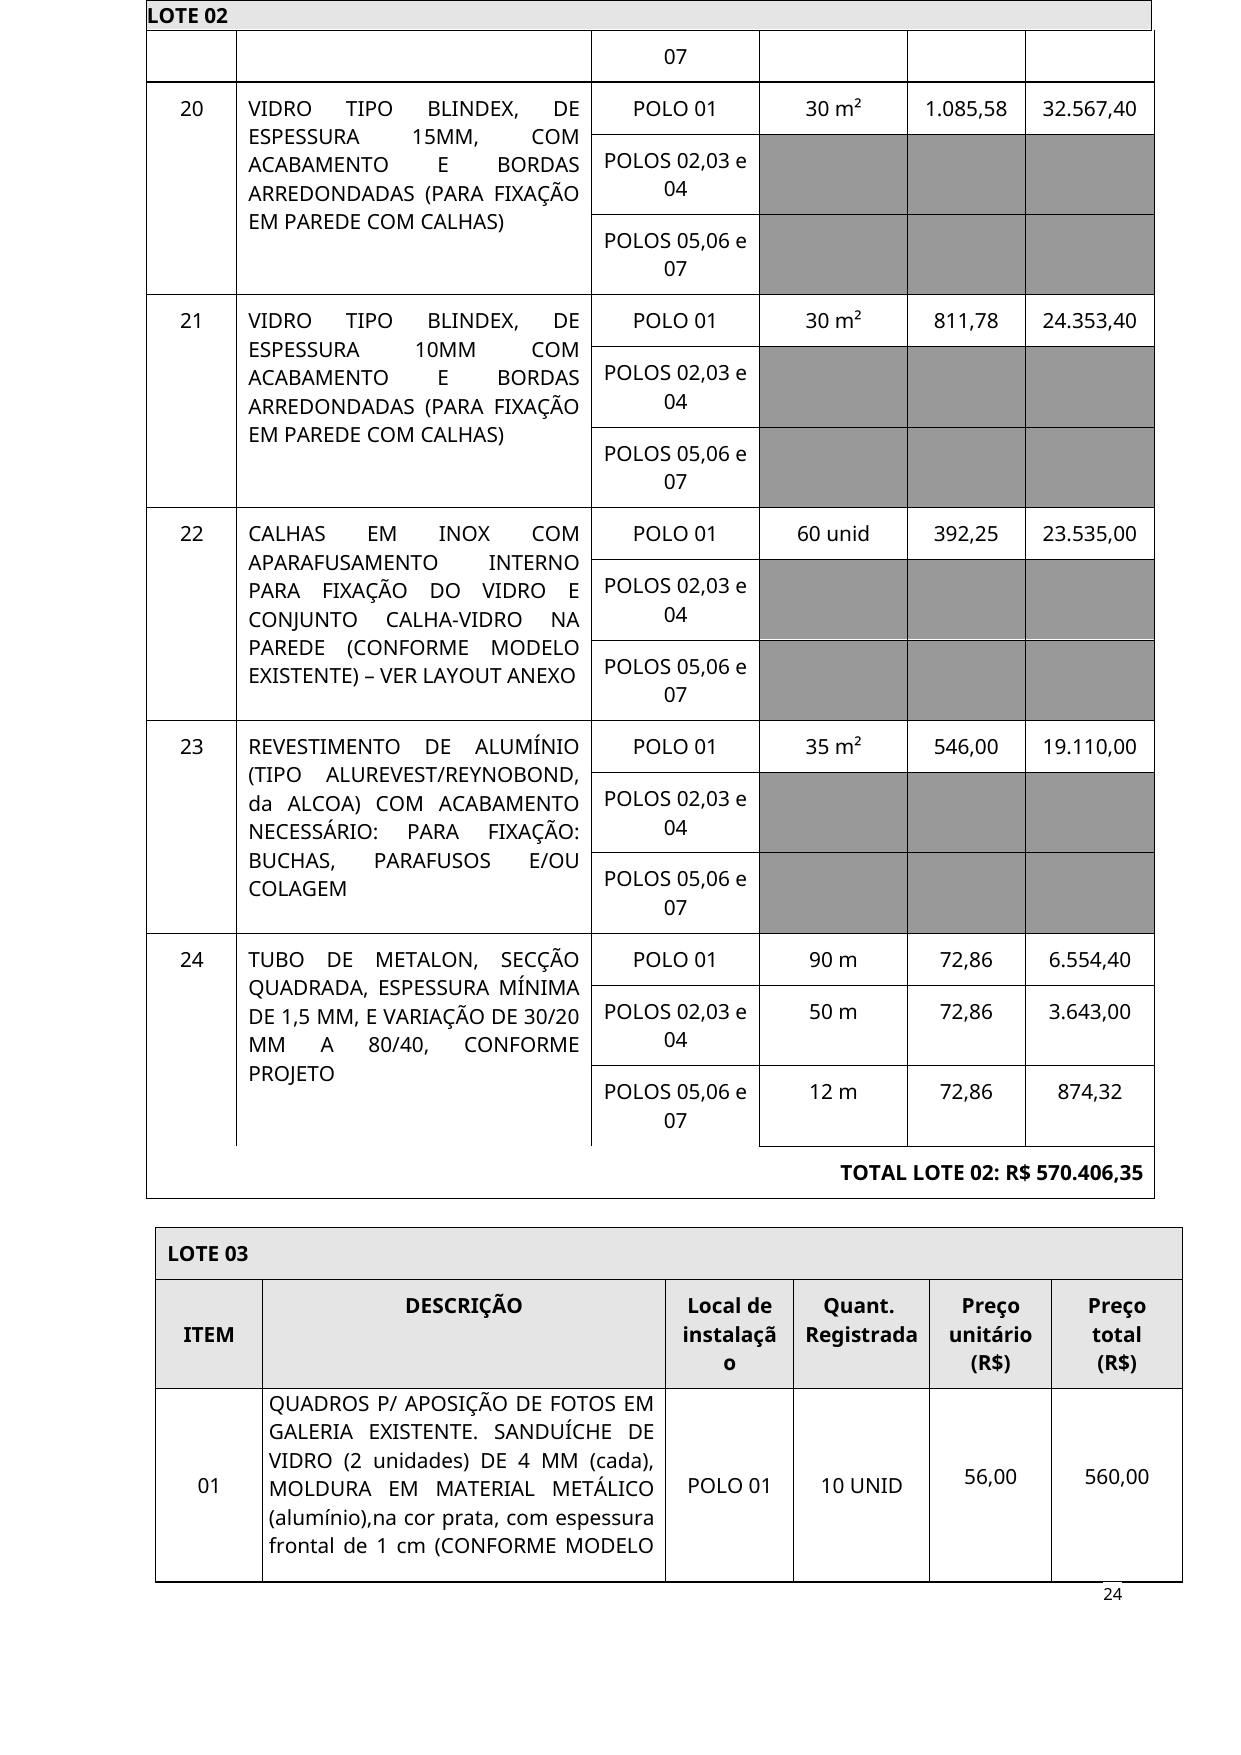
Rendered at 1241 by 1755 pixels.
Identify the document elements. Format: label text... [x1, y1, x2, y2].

table_cell 56,00 [930, 1389, 1051, 1581]
table_cell [760, 641, 907, 720]
table_cell Quant. Registrada [794, 1280, 929, 1388]
table_cell [908, 428, 1025, 507]
table_cell 30 m² [760, 295, 907, 346]
table_cell [147, 31, 236, 81]
table_cell [908, 560, 1025, 639]
table_cell [1026, 641, 1154, 720]
table_cell POLOS 05,06 e 07 [592, 1066, 759, 1146]
table_cell POLO 01 [666, 1389, 793, 1581]
table_cell 22 [147, 508, 236, 720]
table_cell [908, 347, 1025, 427]
table_cell CALHAS EM INOX COM APARAFUSAMENTO INTERNO PARA FIXAÇÃO DO VIDRO E CONJUNTO CALHA-VIDRO NA PAREDE (CONFORME MODELO EXISTENTE) – VER LAYOUT ANEXO [237, 508, 591, 720]
table_cell [760, 853, 907, 933]
table_cell 90 m [760, 934, 907, 985]
table_cell 874,32 [1026, 1066, 1154, 1146]
table_cell [1026, 135, 1154, 214]
table_cell 1.085,58 [908, 83, 1025, 133]
table_cell TUBO DE METALON, SECÇÃO QUADRADA, ESPESSURA MÍNIMA DE 1,5 MM, E VARIAÇÃO DE 30/20 MM A 80/40, CONFORME PROJETO [237, 934, 591, 1146]
table_cell [760, 347, 907, 427]
table_cell DESCRIÇÃO [263, 1280, 665, 1388]
table_cell 35 m² [760, 721, 907, 772]
table_cell [760, 428, 907, 507]
table_cell POLOS 02,03 e 04 [592, 135, 759, 214]
table_cell Preço unitário (R$) [930, 1280, 1051, 1388]
table_cell [1026, 30, 1154, 81]
table_header LOTE 02 [147, 1, 1151, 29]
table_cell 20 [147, 83, 236, 294]
table_cell [760, 31, 907, 81]
table_cell 21 [147, 295, 236, 507]
table_cell QUADROS P/ APOSIÇÃO DE FOTOS EM GALERIA EXISTENTE. SANDUÍCHE DE VIDRO (2 unidades) DE 4 MM (cada), MOLDURA EM MATERIAL METÁLICO (alumínio),na cor prata, com espessura frontal de 1 cm (CONFORME MODELO [263, 1389, 665, 1581]
table_cell POLOS 05,06 e 07 [592, 853, 759, 933]
table_cell [760, 560, 907, 639]
table_cell 12 m [760, 1066, 907, 1146]
table_cell POLO 01 [592, 295, 759, 346]
table_cell [1026, 853, 1154, 933]
table_cell POLO 01 [592, 83, 759, 133]
table_cell 50 m [760, 986, 907, 1065]
table_cell [760, 215, 907, 294]
table_cell 72,86 [908, 934, 1025, 985]
table_cell 72,86 [908, 1066, 1025, 1146]
table_cell 32.567,40 [1026, 83, 1154, 133]
table_cell [908, 135, 1025, 214]
table_cell 3.643,00 [1026, 986, 1154, 1065]
table_cell Local de instalação [666, 1280, 793, 1388]
table_cell [908, 853, 1025, 933]
table_cell POLOS 02,03 e 04 [592, 347, 759, 427]
table_cell 10 UNID [794, 1389, 929, 1581]
table_cell [908, 31, 1025, 81]
table_cell 23.535,00 [1026, 508, 1154, 559]
table_cell [760, 135, 907, 214]
table_cell 01 [156, 1389, 262, 1581]
table_cell 560,00 [1052, 1389, 1182, 1581]
table_cell 72,86 [908, 986, 1025, 1065]
table_cell [1026, 428, 1154, 507]
table_header LOTE 03 [156, 1228, 1182, 1279]
table_cell [237, 31, 591, 81]
table_cell 19.110,00 [1026, 721, 1154, 772]
table_cell 60 unid [760, 508, 907, 559]
table_cell POLO 01 [592, 508, 759, 559]
table_cell POLO 01 [592, 721, 759, 772]
table_cell VIDRO TIPO BLINDEX, DE ESPESSURA 15MM, COM ACABAMENTO E BORDAS ARREDONDADAS (PARA FIXAÇÃO EM PAREDE COM CALHAS) [237, 83, 591, 294]
table_cell POLO 01 [592, 934, 759, 985]
table_cell 811,78 [908, 295, 1025, 346]
table_cell [760, 773, 907, 852]
table_cell POLOS 02,03 e 04 [592, 773, 759, 852]
table_cell [908, 215, 1025, 294]
table_cell ITEM [156, 1280, 262, 1388]
table_cell 24.353,40 [1026, 295, 1154, 346]
table_cell [908, 641, 1025, 720]
table_cell TOTAL LOTE 02: R$ 570.406,35 [147, 1146, 1154, 1197]
table_cell 30 m² [760, 83, 907, 133]
table_cell POLOS 02,03 e 04 [592, 560, 759, 639]
table_cell 07 [592, 31, 759, 81]
table_cell VIDRO TIPO BLINDEX, DE ESPESSURA 10MM COM ACABAMENTO E BORDAS ARREDONDADAS (PARA FIXAÇÃO EM PAREDE COM CALHAS) [237, 295, 591, 507]
table_cell 392,25 [908, 508, 1025, 559]
table_cell Preço total (R$) [1052, 1280, 1182, 1388]
table_cell 24 [147, 934, 236, 1146]
table_cell POLOS 05,06 e 07 [592, 641, 759, 720]
table_cell [1026, 215, 1154, 294]
table_cell POLOS 05,06 e 07 [592, 428, 759, 507]
table_cell REVESTIMENTO DE ALUMÍNIO (TIPO ALUREVEST/REYNOBOND, da ALCOA) COM ACABAMENTO NECESSÁRIO: PARA FIXAÇÃO: BUCHAS, PARAFUSOS E/OU COLAGEM [237, 721, 591, 933]
table_cell [1026, 560, 1154, 639]
table_cell 23 [147, 721, 236, 933]
table_cell [908, 773, 1025, 852]
table_cell [1026, 773, 1154, 852]
table_cell POLOS 02,03 e 04 [592, 986, 759, 1065]
table_cell 546,00 [908, 721, 1025, 772]
table_cell POLOS 05,06 e 07 [592, 215, 759, 294]
table_cell [1026, 347, 1154, 427]
table_cell 6.554,40 [1026, 934, 1154, 985]
